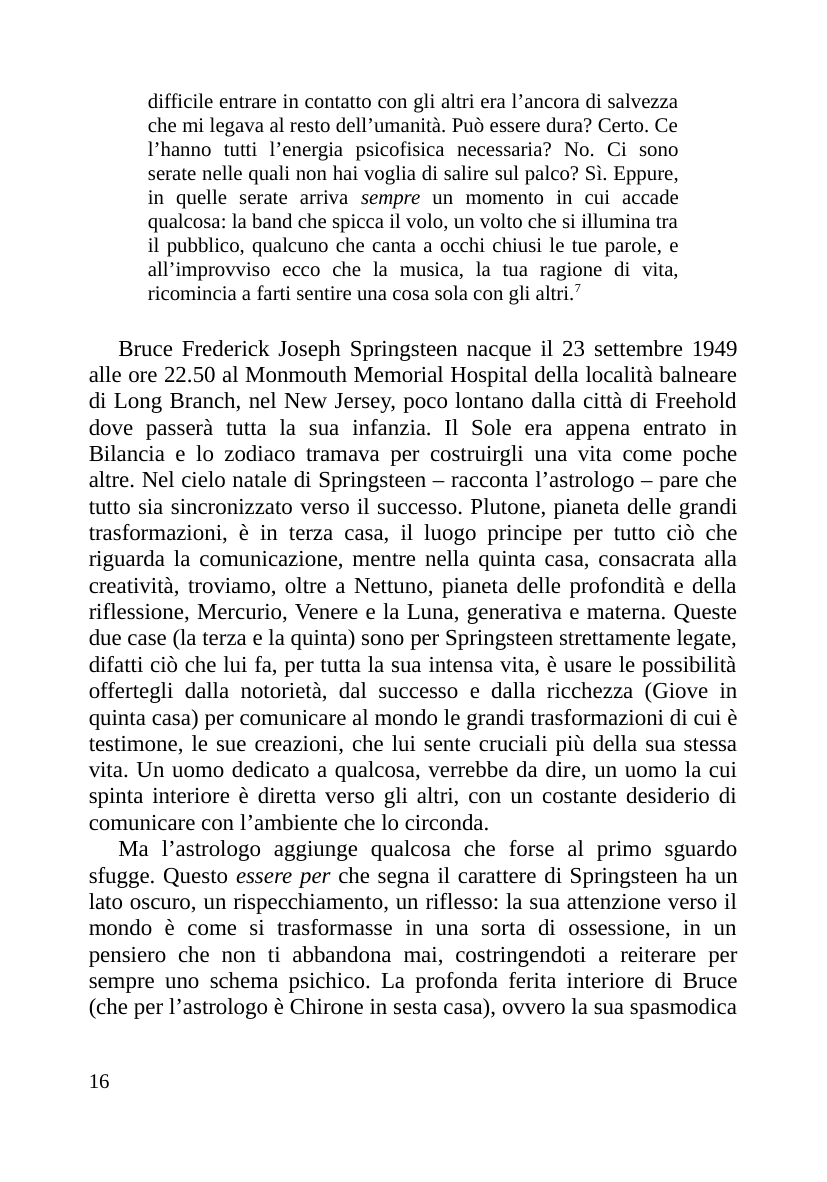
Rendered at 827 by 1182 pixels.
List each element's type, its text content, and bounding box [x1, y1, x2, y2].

text Ma l’astrologo aggiunge qualcosa che forse al primo sguardo sfugge. Questo essere per che segna il carattere di Springsteen ha un lato oscuro, un rispecchiamento, un riflesso: la sua attenzione verso il mondo è come si trasformasse in una sorta di ossessione, in un pensiero che non ti abbandona mai, costringendoti a reiterare per sempre uno schema psichico. La profonda ferita interiore di Bruce (che per l’astrologo è Chirone in sesta casa), ovvero la sua spasmodica [88, 835, 738, 1020]
text difficile entrare in contatto con gli altri era l’ancora di salvezza che mi legava al resto dell’umanità. Può essere dura? Certo. Ce l’hanno tutti l’energia psicofisica necessaria? No. Ci sono serate nelle quali non hai voglia di salire sul palco? Sì. Eppure, in quelle serate arriva sempre un momento in cui accade qualcosa: la band che spicca il volo, un volto che si illumina tra il pubblico, qualcuno che canta a occhi chiusi le tue parole, e all’improvviso ecco che la musica, la tua ragione di vita, ricomincia a farti sentire una cosa sola con gli altri. [148, 88, 679, 305]
text Bruce Frederick Joseph Springsteen nacque il 23 settembre 1949 alle ore 22.50 al Monmouth Memorial Hospital della località balneare di Long Branch, nel New Jersey, poco lontano dalla città di Freehold dove passerà tutta la sua infanzia. Il Sole era appena entrato in Bilancia e lo zodiaco tramava per costruirgli una vita come poche altre. Nel cielo natale di Springsteen – racconta l’astrologo – pare che tutto sia sincronizzato verso il successo. Plutone, pianeta delle grandi trasformazioni, è in terza casa, il luogo principe per tutto ciò che riguarda la comunicazione, mentre nella quinta casa, consacrata alla creatività, troviamo, oltre a Nettuno, pianeta delle profondità e della riflessione, Mercurio, Venere e la Luna, generativa e materna. Queste due case (la terza e la quinta) sono per Springsteen strettamente legate, difatti ciò che lui fa, per tutta la sua intensa vita, è usare le possibilità offertegli dalla notorietà, dal successo e dalla ricchezza (Giove in quinta casa) per comunicare al mondo le grandi trasformazioni di cui è testimone, le sue creazioni, che lui sente cruciali più della sua stessa vita. Un uomo dedicato a qualcosa, verrebbe da dire, un uomo la cui spinta interiore è diretta verso gli altri, con un costante desiderio di comunicare con l’ambiente che lo circonda. [88, 334, 738, 835]
